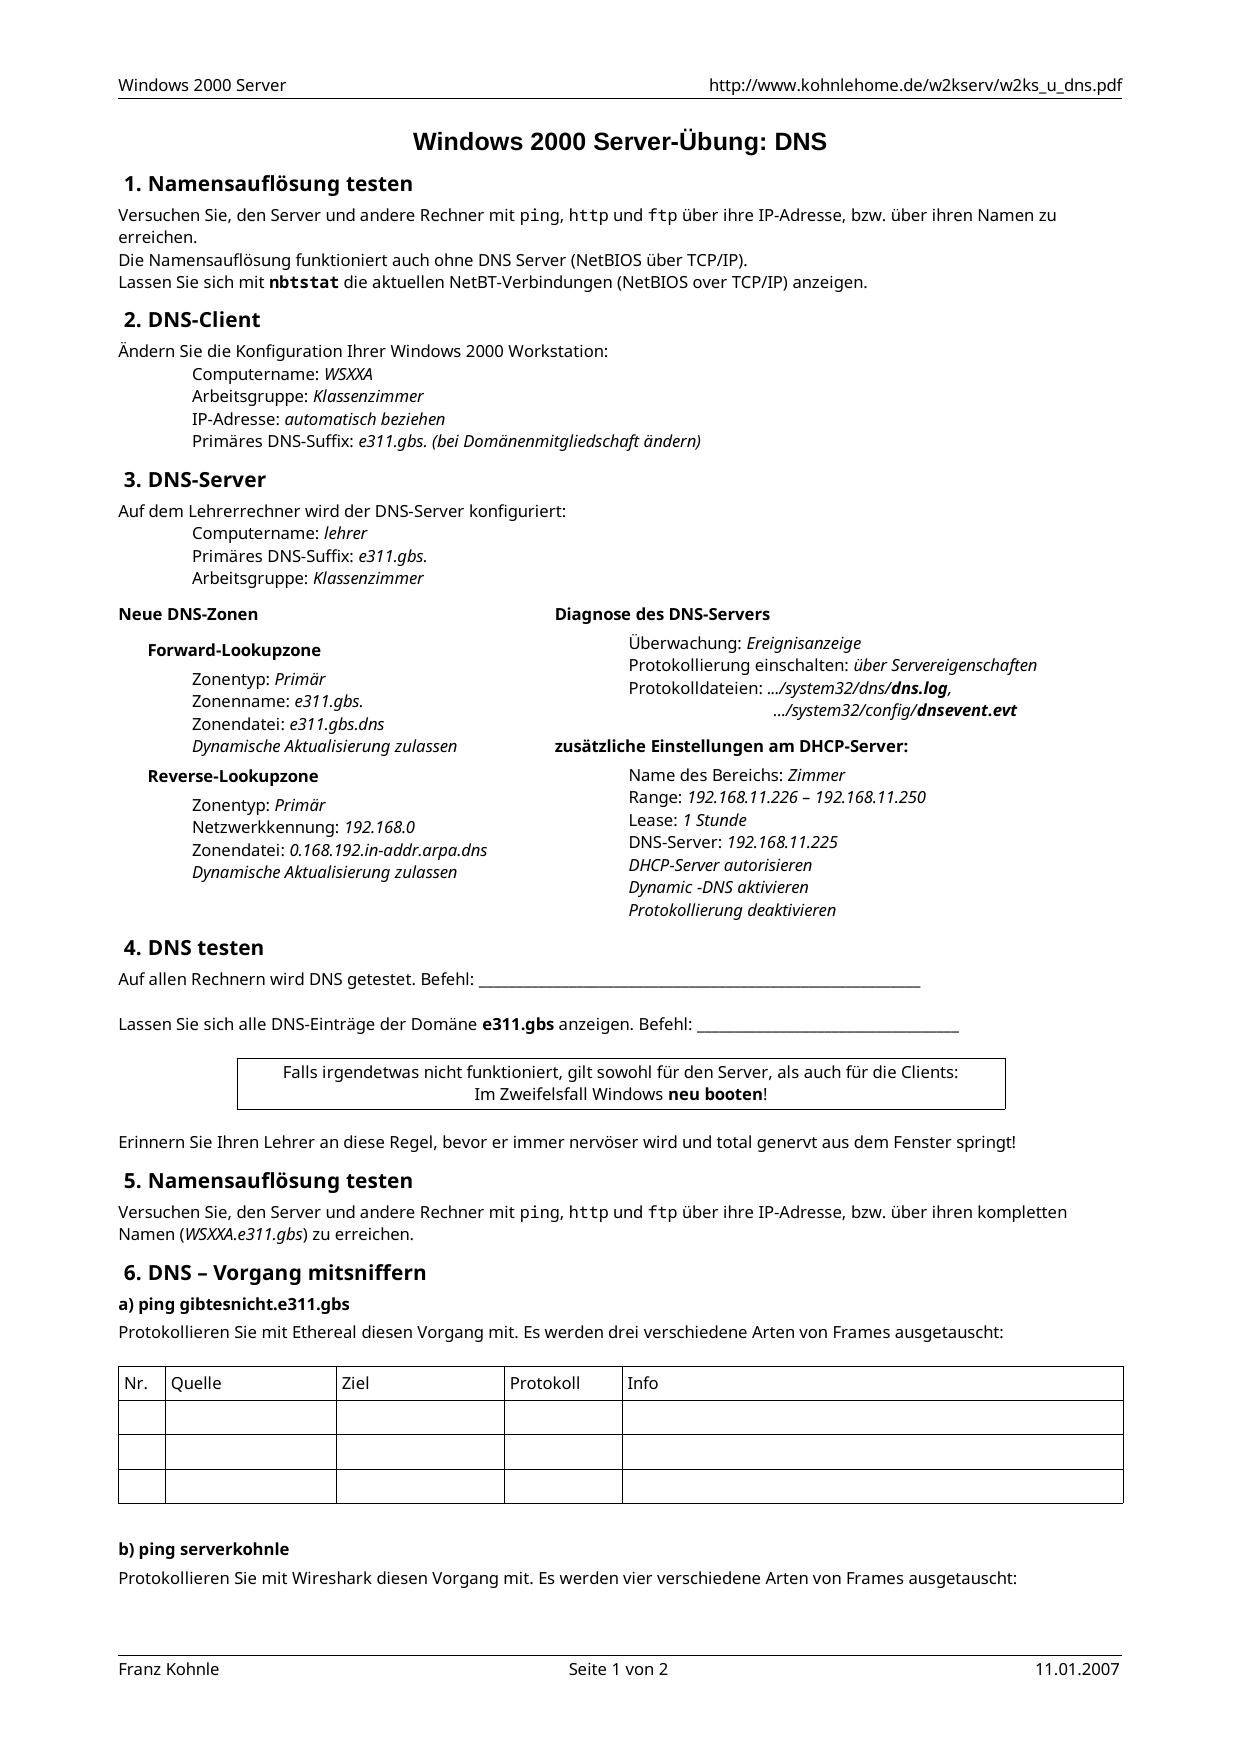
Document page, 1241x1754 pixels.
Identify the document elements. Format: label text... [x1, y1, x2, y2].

text Die Namensauflösung funktioniert auch ohne DNS Server (NetBIOS über TCP/IP). [118, 248, 1122, 271]
table_cell [119, 1435, 165, 1469]
table_header Nr. [119, 1367, 165, 1400]
text Name des Bereichs: Zimmer [554, 763, 1122, 786]
subtitle zusätzliche Einstellungen am DHCP-Server: [554, 734, 1122, 757]
table_cell [505, 1435, 622, 1469]
text DNS-Server: 192.168.11.225 [554, 831, 1122, 853]
subtitle Neue DNS-Zonen [118, 603, 554, 625]
table_cell [337, 1435, 504, 1469]
text Zonendatei: 0.168.192.in-addr.arpa.dns [118, 839, 554, 861]
subtitle Namensauflösung testen [118, 168, 1122, 197]
text Dynamische Aktualisierung zulassen [118, 735, 554, 758]
text Erinnern Sie Ihren Lehrer an diese Regel, bevor er immer nervöser wird und total genervt aus dem Fenster springt! [118, 1131, 1119, 1154]
text Protokolldateien: .../system32/dns/dns.log, [554, 677, 1122, 699]
subtitle DNS testen [118, 933, 1122, 961]
text Zonentyp: Primär [118, 668, 554, 690]
text Protokollieren Sie mit Wireshark diesen Vorgang mit. Es werden vier verschiedene Arten von Frames ausgetauscht: [118, 1567, 1122, 1590]
table_header Quelle [166, 1367, 336, 1400]
table_cell [623, 1435, 1123, 1469]
text Auf dem Lehrerrechner wird der DNS-Server konfiguriert: [118, 499, 1122, 522]
table_cell [166, 1401, 336, 1434]
text Primäres DNS-Suffix: e311.gbs. [118, 544, 1122, 567]
text Auf allen Rechnern wird DNS getestet. Befehl: ___________________________________________________________ [118, 968, 1122, 990]
text Arbeitsgruppe: Klassenzimmer [118, 385, 1122, 408]
text Falls irgendetwas nicht funktioniert, gilt sowohl für den Server, als auch für die Clients: Im Zweifelsfall Windows neu booten! [238, 1059, 1005, 1109]
text Zonendatei: e311.gbs.dns [118, 713, 554, 735]
text Lease: 1 Stunde [554, 808, 1122, 831]
subtitle Forward-Lookupzone [118, 639, 554, 661]
table_cell [505, 1470, 622, 1503]
table_cell [623, 1401, 1123, 1434]
subtitle b) ping serverkohnle [118, 1538, 1122, 1561]
table_cell [119, 1470, 165, 1503]
text IP-Adresse: automatisch beziehen [118, 408, 1122, 430]
text Zonenname: e311.gbs. [118, 690, 554, 713]
text Protokollieren Sie mit Ethereal diesen Vorgang mit. Es werden drei verschiedene Arten von Frames ausgetauscht: [118, 1321, 1122, 1344]
text Lassen Sie sich mit nbtstat die aktuellen NetBT-Verbindungen (NetBIOS over TCP/IP) anzeigen. [118, 271, 1122, 293]
text Netzwerkkennung: 192.168.0 [118, 816, 554, 839]
table_cell [166, 1435, 336, 1469]
subtitle DNS-Server [118, 464, 1122, 493]
table_cell [623, 1470, 1123, 1503]
table_header Protokoll [505, 1367, 622, 1400]
text Ändern Sie die Konfiguration Ihrer Windows 2000 Workstation: [118, 340, 1122, 363]
text Computername: WSXXA [118, 363, 1122, 385]
table_header Info [623, 1367, 1123, 1400]
table_cell [337, 1470, 504, 1503]
subtitle a) ping gibtesnicht.e311.gbs [118, 1292, 1122, 1315]
text Zonentyp: Primär [118, 794, 554, 816]
text Primäres DNS-Suffix: e311.gbs. (bei Domänenmitgliedschaft ändern) [118, 430, 1122, 453]
subtitle Namensauflösung testen [118, 1166, 1122, 1194]
table_cell [337, 1401, 504, 1434]
text Arbeitsgruppe: Klassenzimmer [118, 567, 1122, 589]
text Versuchen Sie, den Server und andere Rechner mit ping, http und ftp über ihre IP-Adresse, bzw. über ihren Namen zu erreichen. [118, 203, 1122, 248]
table_cell [119, 1401, 165, 1434]
subtitle DNS – Vorgang mitsniffern [118, 1257, 1122, 1286]
text Versuchen Sie, den Server und andere Rechner mit ping, http und ftp über ihre IP-Adresse, bzw. über ihren kompletten Namen (WSXXA.e311.gbs) zu erreichen. [118, 1201, 1122, 1246]
text Dynamische Aktualisierung zulassen [118, 861, 554, 884]
text Dynamic -DNS aktivieren [554, 876, 1122, 898]
text Protokollierung deaktivieren [554, 898, 1122, 921]
subtitle Diagnose des DNS-Servers [554, 603, 1122, 625]
table_cell [505, 1401, 622, 1434]
text Range: 192.168.11.226 – 192.168.11.250 [554, 786, 1122, 808]
table_cell [166, 1470, 336, 1503]
text Überwachung: Ereignisanzeige [554, 632, 1122, 654]
table_header Ziel [337, 1367, 504, 1400]
subtitle Reverse-Lookupzone [118, 765, 554, 787]
title Windows 2000 Server-Übung: DNS [118, 128, 1122, 156]
subtitle DNS-Client [118, 305, 1122, 334]
text .../system32/config/dnsevent.evt [554, 699, 1122, 722]
text DHCP-Server autorisieren [554, 853, 1122, 876]
text Computername: lehrer [118, 522, 1122, 544]
text Lassen Sie sich alle DNS-Einträge der Domäne e311.gbs anzeigen. Befehl: ___________________________________ [118, 1013, 1122, 1035]
text Protokollierung einschalten: über Servereigenschaften [554, 654, 1122, 677]
